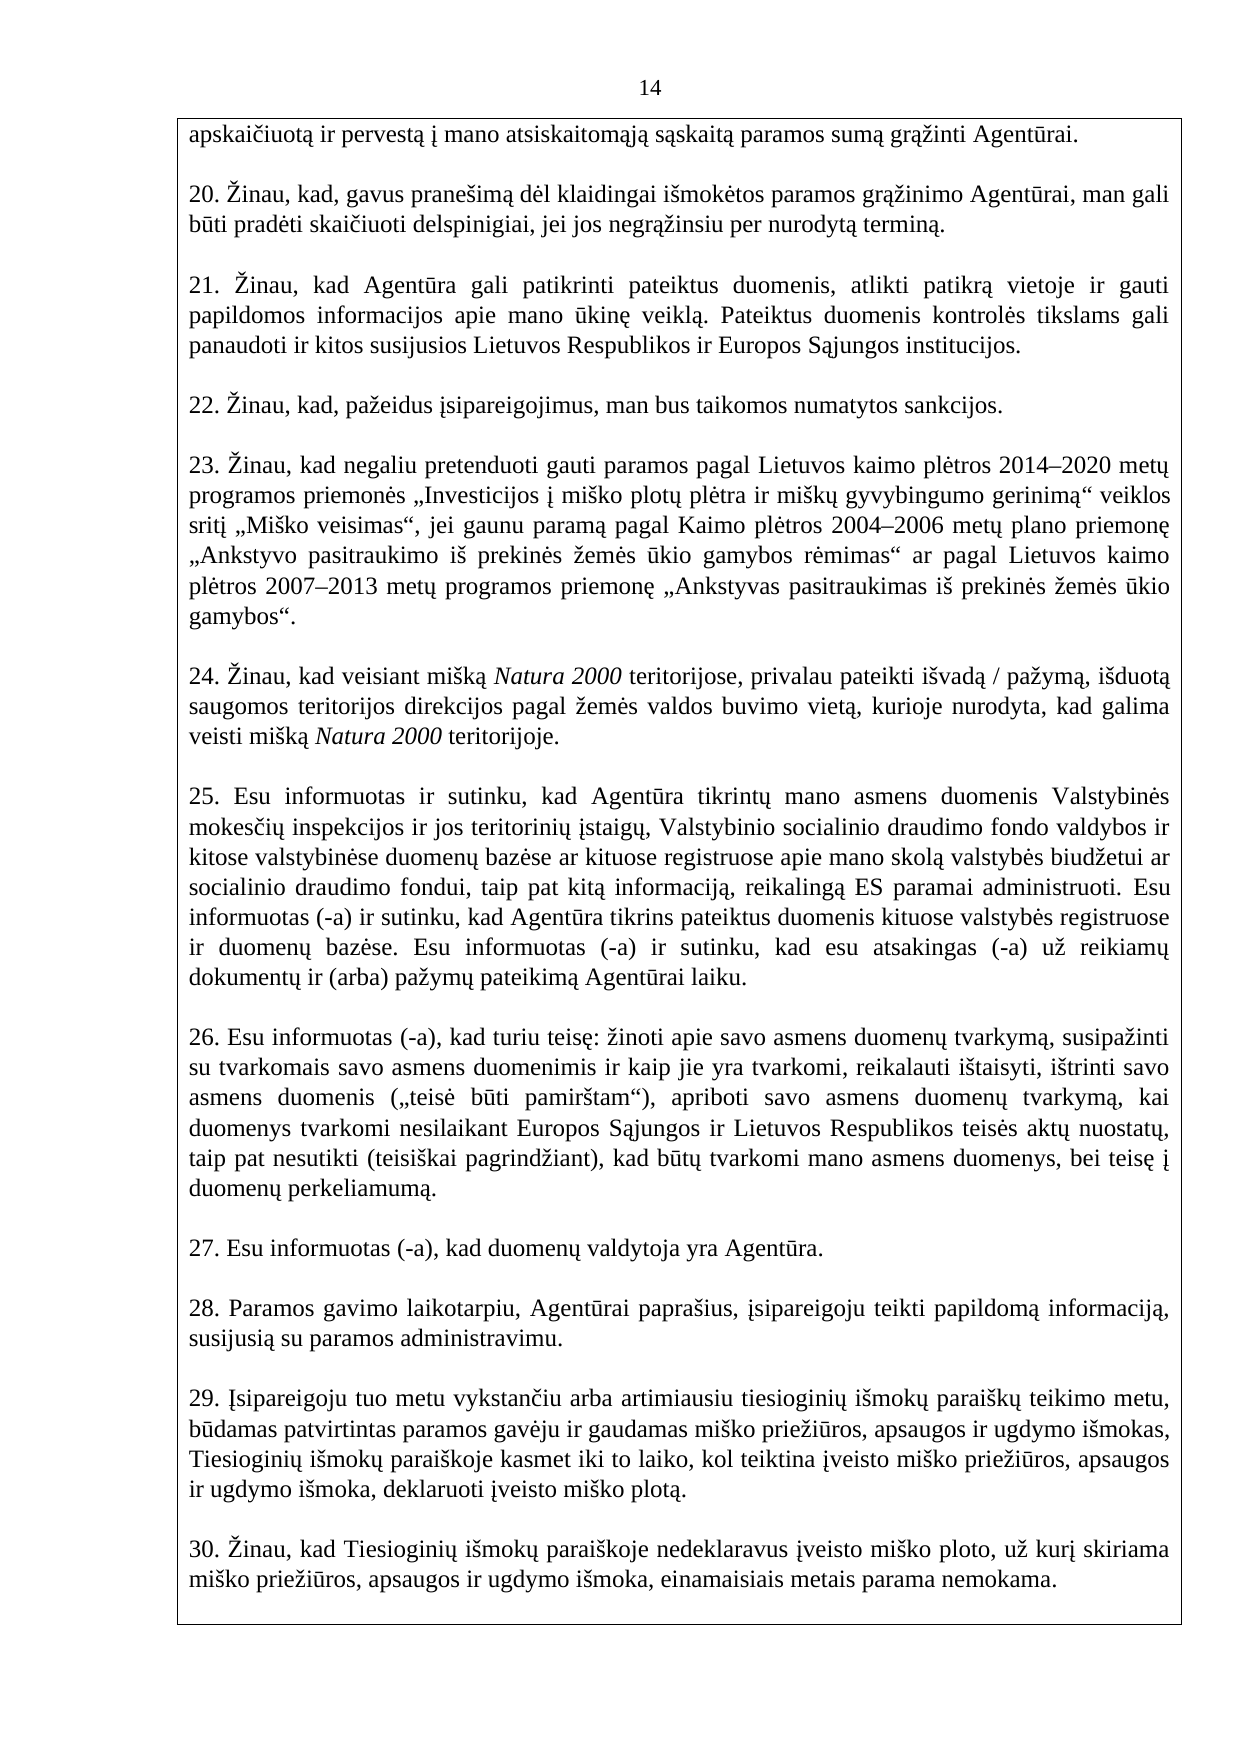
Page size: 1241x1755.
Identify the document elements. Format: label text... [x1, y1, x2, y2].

table_header apskaičiuotą ir pervestą į mano atsiskaitomąją sąskaitą paramos sumą grąžinti Agentūrai. 20. Žinau, kad, gavus pranešimą dėl klaidingai išmokėtos paramos grąžinimo Agentūrai, man gali būti pradėti skaičiuoti delspinigiai, jei jos negrąžinsiu per nurodytą terminą. 21. Žinau, kad Agentūra gali patikrinti pateiktus duomenis, atlikti patikrą vietoje ir gauti papildomos informacijos apie mano ūkinę veiklą. Pateiktus duomenis kontrolės tikslams gali panaudoti ir kitos susijusios Lietuvos Respublikos ir Europos Sąjungos institucijos. 22. Žinau, kad, pažeidus įsipareigojimus, man bus taikomos numatytos sankcijos. 23. Žinau, kad negaliu pretenduoti gauti paramos pagal Lietuvos kaimo plėtros 2014–2020 metų programos priemonės „Investicijos į miško plotų plėtra ir miškų gyvybingumo gerinimą“ veiklos sritį „Miško veisimas“, jei gaunu paramą pagal Kaimo plėtros 2004–2006 metų plano priemonę „Ankstyvo pasitraukimo iš prekinės žemės ūkio gamybos rėmimas“ ar pagal Lietuvos kaimo plėtros 2007–2013 metų programos priemonę „Ankstyvas pasitraukimas iš prekinės žemės ūkio gamybos“. 24. Žinau, kad veisiant mišką Natura 2000 teritorijose, privalau pateikti išvadą / pažymą, išduotą saugomos teritorijos direkcijos pagal žemės valdos buvimo vietą, kurioje nurodyta, kad galima veisti mišką Natura 2000 teritorijoje. 25. Esu informuotas ir sutinku, kad Agentūra tikrintų mano asmens duomenis Valstybinės mokesčių inspekcijos ir jos teritorinių įstaigų, Valstybinio socialinio draudimo fondo valdybos ir kitose valstybinėse duomenų bazėse ar kituose registruose apie mano skolą valstybės biudžetui ar socialinio draudimo fondui, taip pat kitą informaciją, reikalingą ES paramai administruoti. Esu informuotas (-a) ir sutinku, kad Agentūra tikrins pateiktus duomenis kituose valstybės registruose ir duomenų bazėse. Esu informuotas (-a) ir sutinku, kad esu atsakingas (-a) už reikiamų dokumentų ir (arba) pažymų pateikimą Agentūrai laiku. 26. Esu informuotas (-a), kad turiu teisę: žinoti apie savo asmens duomenų tvarkymą, susipažinti su tvarkomais savo asmens duomenimis ir kaip jie yra tvarkomi, reikalauti ištaisyti, ištrinti savo asmens duomenis („teisė būti pamirštam“), apriboti savo asmens duomenų tvarkymą, kai duomenys tvarkomi nesilaikant Europos Sąjungos ir Lietuvos Respublikos teisės aktų nuostatų, taip pat nesutikti (teisiškai pagrindžiant), kad būtų tvarkomi mano asmens duomenys, bei teisę į duomenų perkeliamumą. 27. Esu informuotas (-a), kad duomenų valdytoja yra Agentūra. 28. Paramos gavimo laikotarpiu, Agentūrai paprašius, įsipareigoju teikti papildomą informaciją, susijusią su paramos administravimu. 29. Įsipareigoju tuo metu vykstančiu arba artimiausiu tiesioginių išmokų paraiškų teikimo metu, būdamas patvirtintas paramos gavėju ir gaudamas miško priežiūros, apsaugos ir ugdymo išmokas, Tiesioginių išmokų paraiškoje kasmet iki to laiko, kol teiktina įveisto miško priežiūros, apsaugos ir ugdymo išmoka, deklaruoti įveisto miško plotą. 30. Žinau, kad Tiesioginių išmokų paraiškoje nedeklaravus įveisto miško ploto, už kurį skiriama miško priežiūros, apsaugos ir ugdymo išmoka, einamaisiais metais parama nemokama. [178, 119, 1181, 1624]
